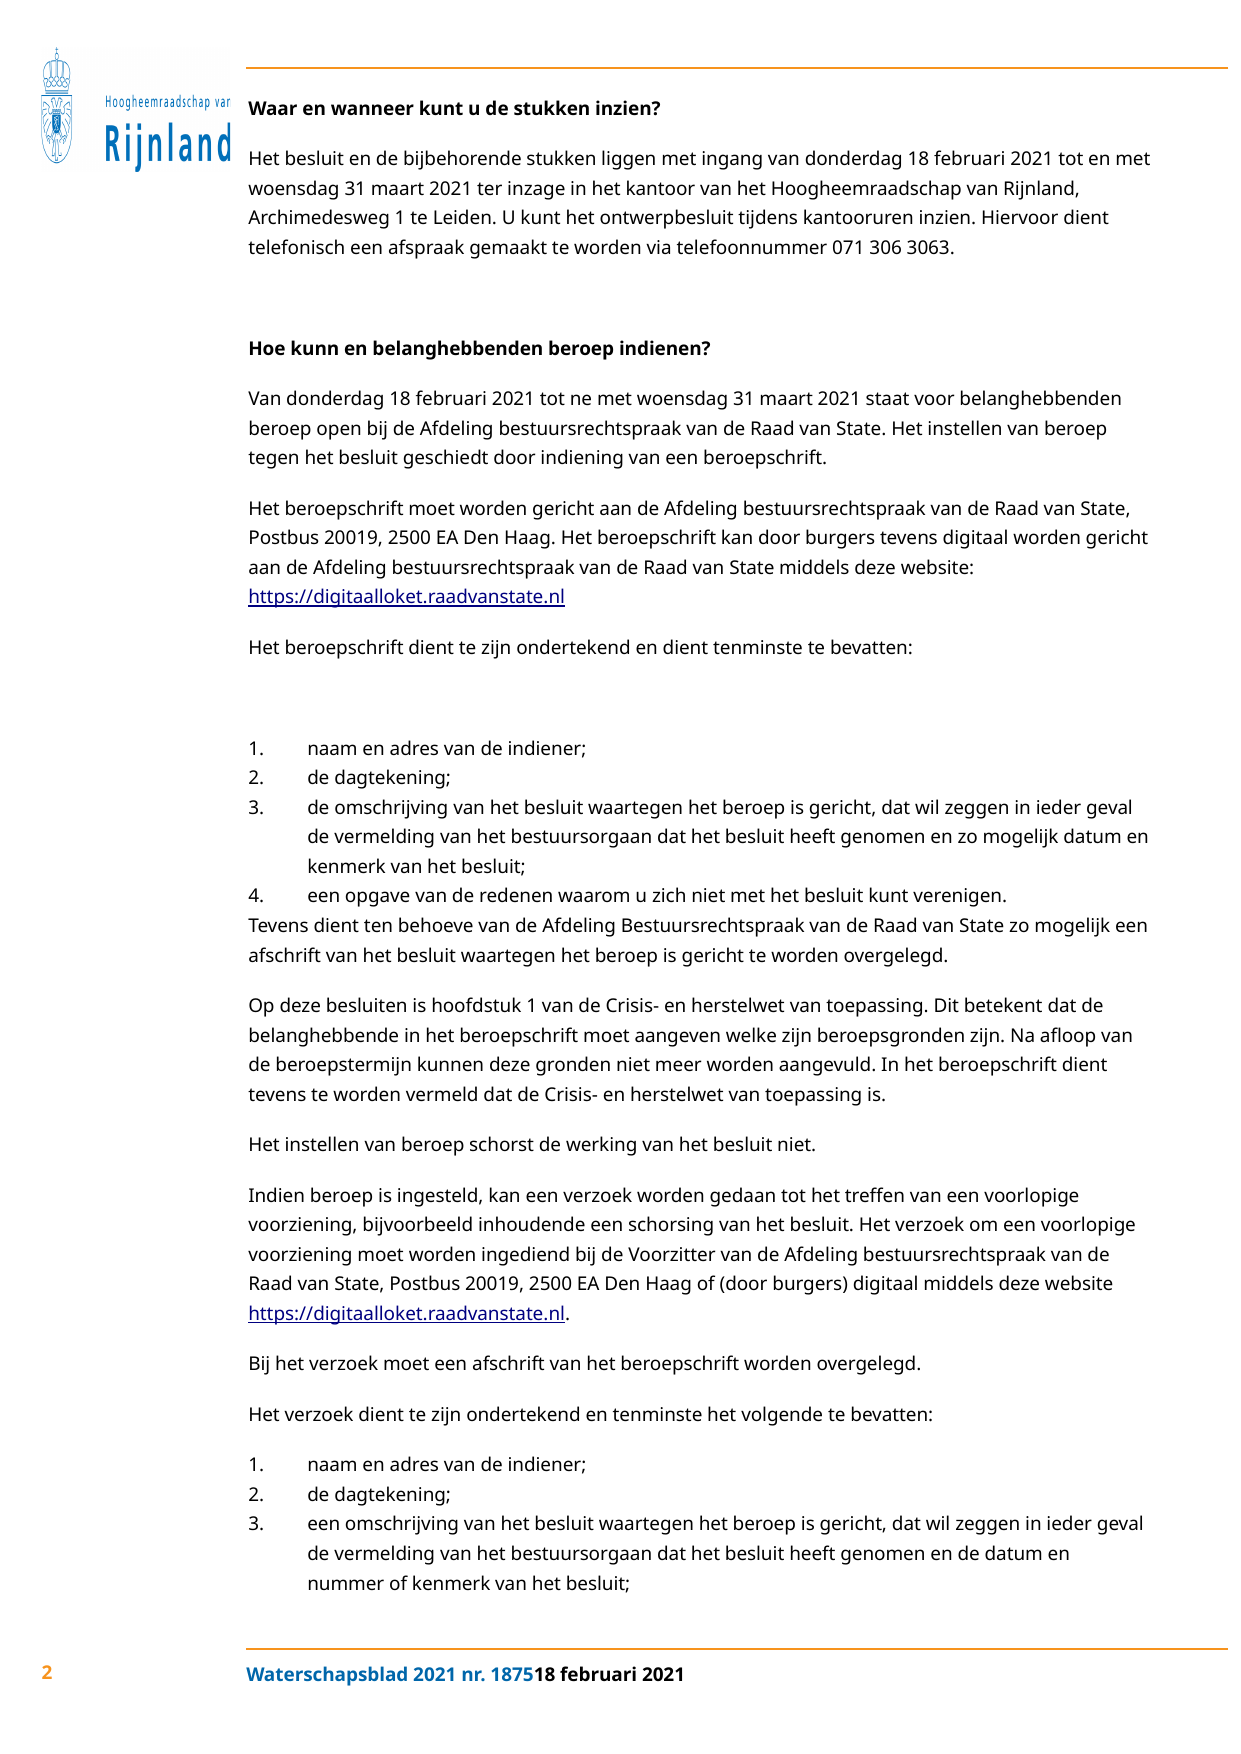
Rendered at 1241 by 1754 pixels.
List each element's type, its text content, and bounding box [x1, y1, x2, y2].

list de omschrijving van het besluit waartegen het beroep is gericht, dat wil zeggen in ieder geval de vermelding van het bestuursorgaan dat het besluit heeft genomen en zo mogelijk datum en kenmerk van het besluit; [248, 794, 1152, 879]
text Het beroepschrift dient te zijn ondertekend en dient tenminste te bevatten: [248, 634, 1152, 660]
list een omschrijving van het besluit waartegen het beroep is gericht, dat wil zeggen in ieder geval de vermelding van het bestuursorgaan dat het besluit heeft genomen en de datum en nummer of kenmerk van het besluit; [248, 1511, 1152, 1596]
text Het verzoek dient te zijn ondertekend en tenminste het volgende te bevatten: [248, 1401, 1152, 1427]
list naam en adres van de indiener; [248, 1451, 1152, 1477]
text Indien beroep is ingesteld, kan een verzoek worden gedaan tot het treffen van een voorlopige voorziening, bijvoorbeeld inhoudende een schorsing van het besluit. Het verzoek om een voorlopige voorziening moet worden ingediend bij de Voorzitter van de Afdeling bestuursrechtspraak van de Raad van State, Postbus 20019, 2500 EA Den Haag of (door burgers) digitaal middels deze website https://digitaalloket.raadvanstate.nl. [248, 1182, 1152, 1326]
text Hoe kunn en belanghebbenden beroep indienen? [248, 335, 1152, 361]
list de dagtekening; [248, 764, 1152, 790]
text Tevens dient ten behoeve van de Afdeling Bestuursrechtspraak van de Raad van State zo mogelijk een afschrift van het besluit waartegen het beroep is gericht te worden overgelegd. [248, 912, 1152, 968]
list de dagtekening; [248, 1481, 1152, 1507]
picture [41, 47, 231, 172]
text Het beroepschrift moet worden gericht aan de Afdeling bestuursrechtspraak van de Raad van State, Postbus 20019, 2500 EA Den Haag. Het beroepschrift kan door burgers tevens digitaal worden gericht aan de Afdeling bestuursrechtspraak van de Raad van State middels deze website: https://digitaalloket.raadvanstate.nl [248, 495, 1152, 609]
text Van donderdag 18 februari 2021 tot ne met woensdag 31 maart 2021 staat voor belanghebbenden beroep open bij de Afdeling bestuursrechtspraak van de Raad van State. Het instellen van beroep tegen het besluit geschiedt door indiening van een beroepschrift. [248, 385, 1152, 470]
text Het besluit en de bijbehorende stukken liggen met ingang van donderdag 18 februari 2021 tot en met woensdag 31 maart 2021 ter inzage in het kantoor van het Hoogheemraadschap van Rijnland, Archimedesweg 1 te Leiden. U kunt het ontwerpbesluit tijdens kantooruren inzien. Hiervoor dient telefonisch een afspraak gemaakt te worden via telefoonnummer 071 306 3063. [248, 145, 1152, 260]
text Het instellen van beroep schorst de werking van het besluit niet. [248, 1131, 1152, 1157]
text Bij het verzoek moet een afschrift van het beroepschrift worden overgelegd. [248, 1351, 1152, 1376]
text Op deze besluiten is hoofdstuk 1 van de Crisis- en herstelwet van toepassing. Dit betekent dat de belanghebbende in het beroepschrift moet aangeven welke zijn beroepsgronden zijn. Na afloop van de beroepstermijn kunnen deze gronden niet meer worden aangevuld. In het beroepschrift dient tevens te worden vermeld dat de Crisis- en herstelwet van toepassing is. [248, 992, 1152, 1107]
text Waar en wanneer kunt u de stukken inzien? [248, 95, 1152, 121]
list naam en adres van de indiener; [248, 735, 1152, 761]
list een opgave van de redenen waarom u zich niet met het besluit kunt verenigen. [248, 883, 1152, 908]
